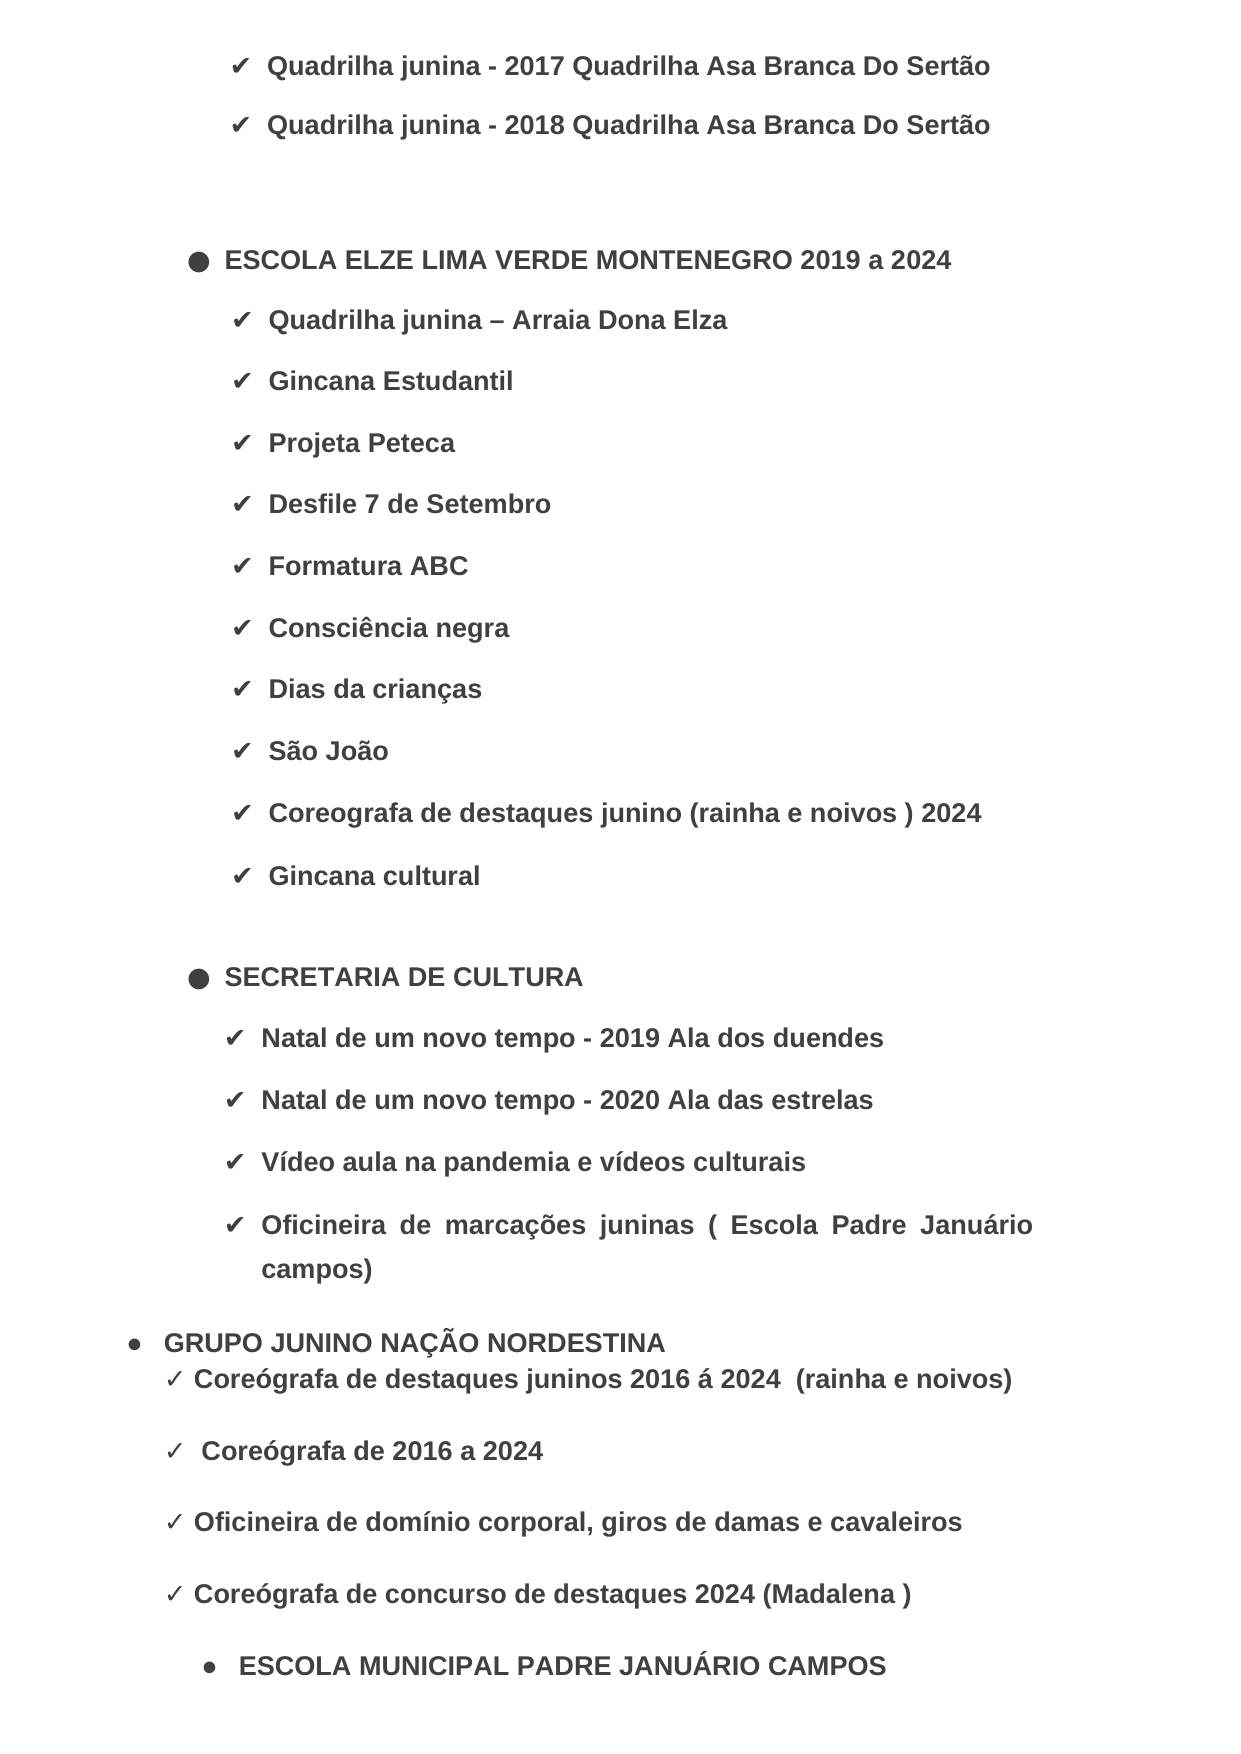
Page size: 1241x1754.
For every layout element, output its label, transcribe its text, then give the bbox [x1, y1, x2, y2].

list São João [231, 720, 1033, 776]
list Consciência negra [231, 597, 1033, 652]
list Natal de um novo tempo - 2019 Ala dos duendes [224, 1007, 1033, 1063]
list Dias da crianças [231, 658, 1033, 714]
list Quadrilha junina - 2017 Quadrilha Asa Branca Do Sertão [229, 35, 1033, 90]
list Gincana cultural [231, 846, 1033, 901]
list Natal de um novo tempo - 2020 Ala das estrelas [224, 1069, 1033, 1124]
text ✓ Oficineira de domínio corporal, giros de damas e cavaleiros [163, 1506, 1033, 1537]
list Gincana Estudantil [231, 351, 1033, 406]
text ✓ Coreógrafa de destaques juninos 2016 á 2024 (rainha e noivos) [163, 1363, 1033, 1394]
list ESCOLA MUNICIPAL PADRE JANUÁRIO CAMPOS [201, 1649, 1033, 1681]
list SECRETARIA DE CULTURA [187, 946, 1033, 1001]
text ✓ Coreógrafa de 2016 a 2024 [163, 1434, 1033, 1466]
list GRUPO JUNINO NAÇÃO NORDESTINA [126, 1327, 1033, 1358]
list Vídeo aula na pandemia e vídeos culturais [224, 1132, 1033, 1187]
list Quadrilha junina – Arraia Dona Elza [231, 289, 1033, 345]
list ESCOLA ELZE LIMA VERDE MONTENEGRO 2019 a 2024 [187, 229, 1033, 285]
list Oficineira de marcações juninas ( Escola Padre Januário campos) [224, 1194, 1033, 1285]
list Formatura ABC [231, 535, 1033, 591]
list Desfile 7 de Setembro [231, 474, 1033, 529]
text ✓ Coreógrafa de concurso de destaques 2024 (Madalena ) [163, 1578, 1033, 1609]
list Coreografa de destaques junino (rainha e noivos ) 2024 [231, 783, 1033, 838]
list Projeta Peteca [231, 412, 1033, 468]
list Quadrilha junina - 2018 Quadrilha Asa Branca Do Sertão [229, 95, 1033, 150]
